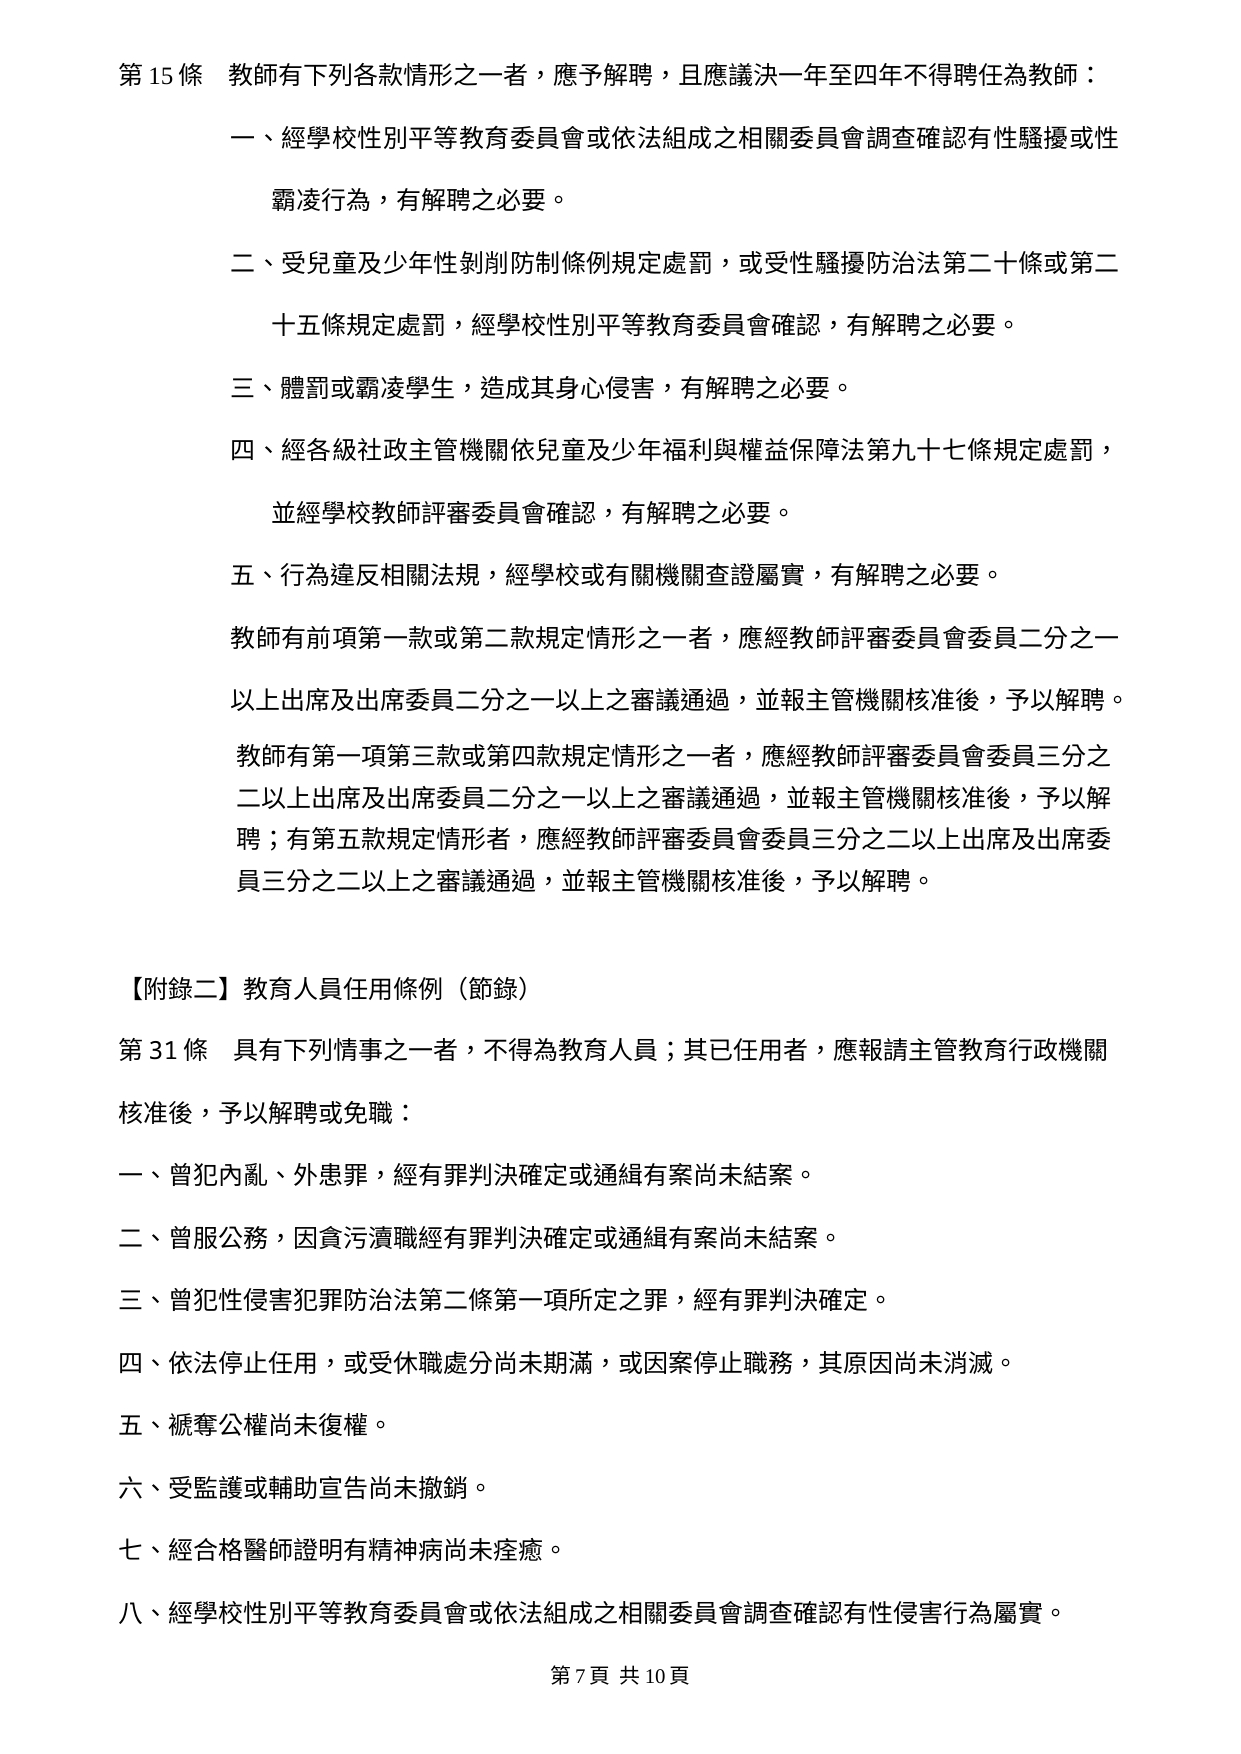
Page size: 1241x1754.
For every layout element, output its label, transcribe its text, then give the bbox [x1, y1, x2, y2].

text 七、經合格醫師證明有精神病尚未痊癒。 [118, 1507, 1122, 1569]
text 四、依法停止任用，或受休職處分尚未期滿，或因案停止職務，其原因尚未消滅。 [118, 1319, 1122, 1382]
text 五、褫奪公權尚未復權。 [118, 1382, 1122, 1444]
text 五、行為違反相關法規，經學校或有關機關查證屬實，有解聘之必要。 [230, 532, 1122, 594]
text 一、經學校性別平等教育委員會或依法組成之相關委員會調查確認有性騷擾或性霸凌行為，有解聘之必要。 [230, 94, 1122, 219]
text 教師有第一項第三款或第四款規定情形之一者，應經教師評審委員會委員三分之二以上出席及出席委員二分之一以上之審議通過，並報主管機關核准後，予以解聘；有第五款規定情形者，應經教師評審委員會委員三分之二以上出席及出席委員三分之二以上之審議通過，並報主管機關核准後，予以解聘。 [236, 732, 1122, 899]
text 第15條 教師有下列各款情形之一者，應予解聘，且應議決一年至四年不得聘任為教師： [118, 32, 1122, 94]
text 二、曾服公務，因貪污瀆職經有罪判決確定或通緝有案尚未結案。 [118, 1194, 1122, 1257]
text 三、體罰或霸凌學生，造成其身心侵害，有解聘之必要。 [230, 344, 1122, 407]
text 【附錄二】教育人員任用條例（節錄） [118, 965, 1122, 1007]
text 教師有前項第一款或第二款規定情形之一者，應經教師評審委員會委員二分之一以上出席及出席委員二分之一以上之審議通過，並報主管機關核准後，予以解聘。 [230, 594, 1122, 719]
text 八、經學校性別平等教育委員會或依法組成之相關委員會調查確認有性侵害行為屬實。 [118, 1569, 1122, 1632]
text 三、曾犯性侵害犯罪防治法第二條第一項所定之罪，經有罪判決確定。 [118, 1257, 1122, 1319]
text 六、受監護或輔助宣告尚未撤銷。 [118, 1444, 1122, 1507]
text 一、曾犯內亂、外患罪，經有罪判決確定或通緝有案尚未結案。 [118, 1132, 1122, 1194]
text 四、經各級社政主管機關依兒童及少年福利與權益保障法第九十七條規定處罰，並經學校教師評審委員會確認，有解聘之必要。 [230, 407, 1122, 532]
text 第31條 具有下列情事之一者，不得為教育人員；其已任用者，應報請主管教育行政機關核准後，予以解聘或免職： [118, 1007, 1122, 1132]
text 二、受兒童及少年性剝削防制條例規定處罰，或受性騷擾防治法第二十條或第二十五條規定處罰，經學校性別平等教育委員會確認，有解聘之必要。 [230, 219, 1122, 344]
